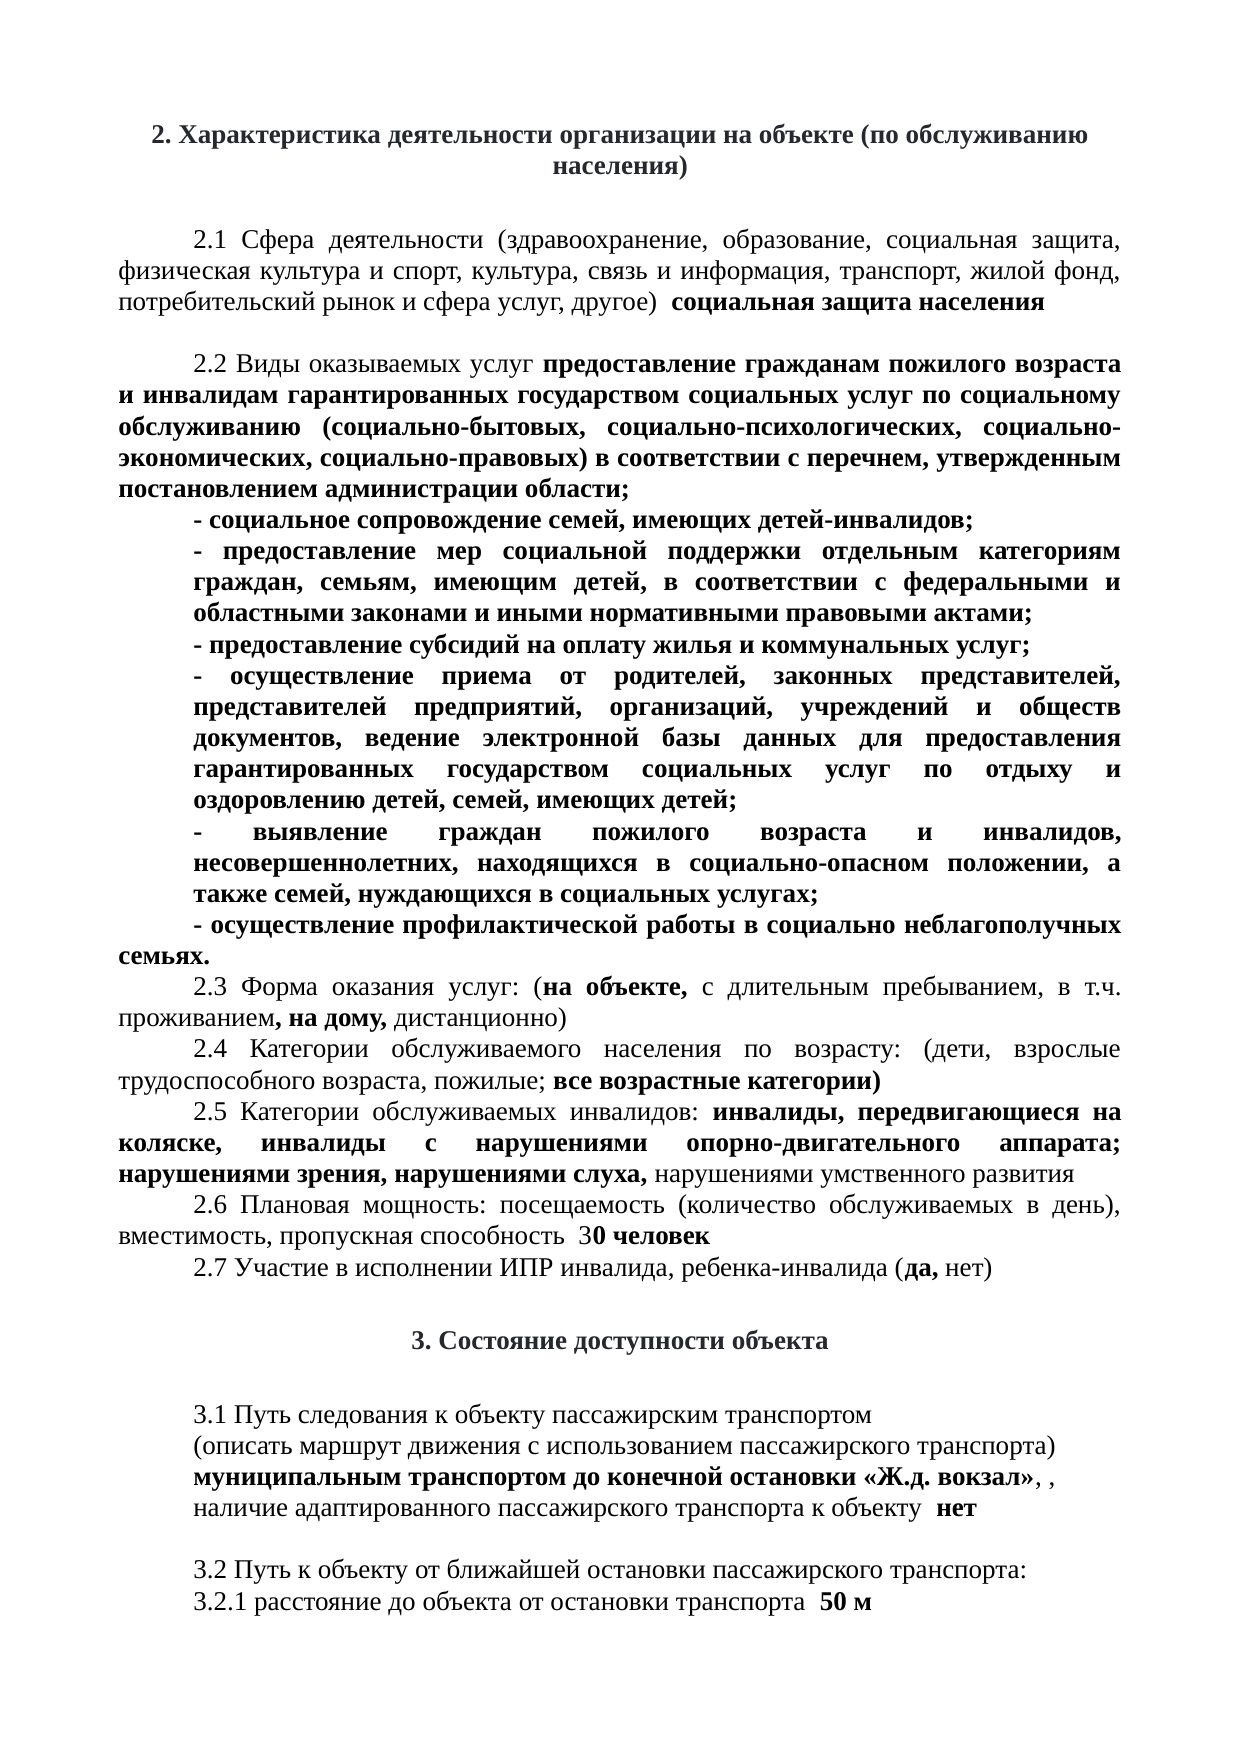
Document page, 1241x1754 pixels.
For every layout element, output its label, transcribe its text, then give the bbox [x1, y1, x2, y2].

text - осуществление профилактической работы в социально неблагополучных семьях. [118, 908, 1122, 970]
text 3.2 Путь к объекту от ближайшей остановки пассажирского транспорта: [118, 1553, 1122, 1584]
list - предоставление мер социальной поддержки отдельным категориям граждан, семьям, имеющим детей, в соответствии с федеральными и областными законами и иными нормативными правовыми актами; [156, 534, 1122, 628]
list - предоставление субсидий на оплату жилья и коммунальных услуг; [156, 628, 1122, 659]
list - выявление граждан пожилого возраста и инвалидов, несовершеннолетних, находящихся в социально-опасном положении, а также семей, нуждающихся в социальных услугах; [156, 814, 1122, 908]
text 2. Характеристика деятельности организации на объекте (по обслуживанию населения) [118, 118, 1122, 180]
text 3.1 Путь следования к объекту пассажирским транспортом [118, 1398, 1122, 1429]
text 2.4 Категории обслуживаемого населения по возрасту: (дети, взрослые трудоспособного возраста, пожилые; все возрастные категории) [118, 1033, 1122, 1095]
list - социальное сопровождение семей, имеющих детей-инвалидов; [156, 503, 1122, 534]
text 3.2.1 расстояние до объекта от остановки транспорта 50 м [118, 1584, 1122, 1616]
text 2.7 Участие в исполнении ИПР инвалида, ребенка-инвалида (да, нет) [118, 1251, 1122, 1282]
text 2.6 Плановая мощность: посещаемость (количество обслуживаемых в день), вместимость, пропускная способность 30 человек [118, 1188, 1122, 1251]
text 2.1 Сфера деятельности (здравоохранение, образование, социальная защита, физическая культура и спорт, культура, связь и информация, транспорт, жилой фонд, потребительский рынок и сфера услуг, другое) социальная защита населения [118, 223, 1122, 316]
list - осуществление приема от родителей, законных представителей, представителей предприятий, организаций, учреждений и обществ документов, ведение электронной базы данных для предоставления гарантированных государством социальных услуг по отдыху и оздоровлению детей, семей, имеющих детей; [156, 659, 1122, 814]
text 2.2 Виды оказываемых услуг предоставление гражданам пожилого возраста и инвалидам гарантированных государством социальных услуг по социальному обслуживанию (социально-бытовых, социально-психологических, социально-экономических, социально-правовых) в соответствии с перечнем, утвержденным постановлением администрации области; [118, 347, 1122, 503]
text 3. Состояние доступности объекта [118, 1324, 1122, 1355]
text наличие адаптированного пассажирского транспорта к объекту нет [118, 1491, 1122, 1522]
text муниципальным транспортом до конечной остановки «Ж.д. вокзал», , [118, 1460, 1122, 1491]
text (описать маршрут движения с использованием пассажирского транспорта) [118, 1429, 1122, 1460]
text 2.3 Форма оказания услуг: (на объекте, с длительным пребыванием, в т.ч. проживанием, на дому, дистанционно) [118, 970, 1122, 1033]
text 2.5 Категории обслуживаемых инвалидов: инвалиды, передвигающиеся на коляске, инвалиды с нарушениями опорно-двигательного аппарата; нарушениями зрения, нарушениями слуха, нарушениями умственного развития [118, 1095, 1122, 1188]
